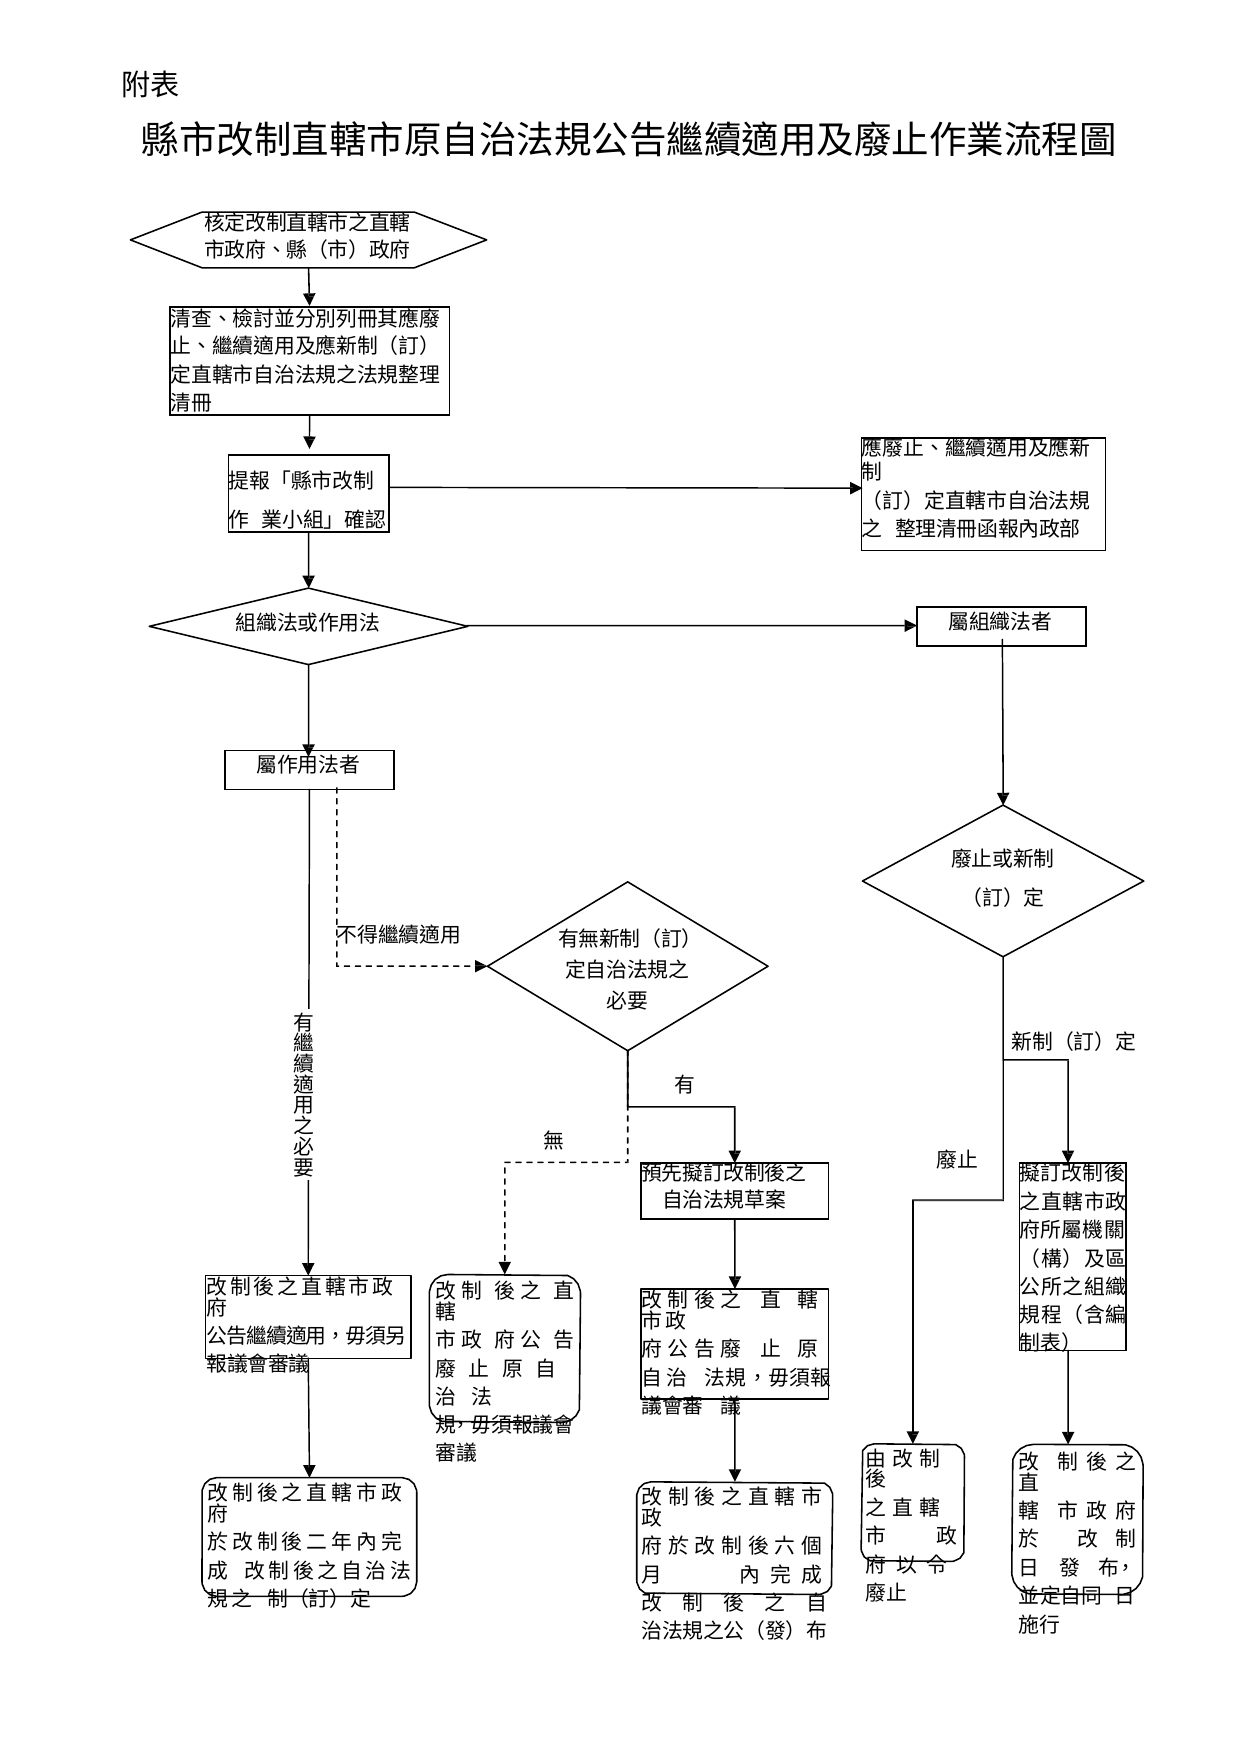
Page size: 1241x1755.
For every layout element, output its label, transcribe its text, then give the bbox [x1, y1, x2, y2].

text 有繼續適用之必要 [295, 1065, 312, 1092]
text 清查、檢討並分別列冊其應廢 [171, 308, 448, 331]
text 有繼續適用之必要 [295, 1017, 312, 1064]
text 有繼續適用之必要 [295, 1091, 312, 1133]
text 縣市改制直轄市原自治法規公告繼續適用及廢止作業流程圖 [141, 113, 1193, 164]
text 附表 [287, 1009, 312, 1180]
text 止、繼續適用及應新制（訂） 定直轄市自治法規之法規整理 清冊 [171, 331, 440, 414]
text 附表 [121, 64, 1193, 104]
text 有繼續適用之必要 [295, 1132, 312, 1158]
